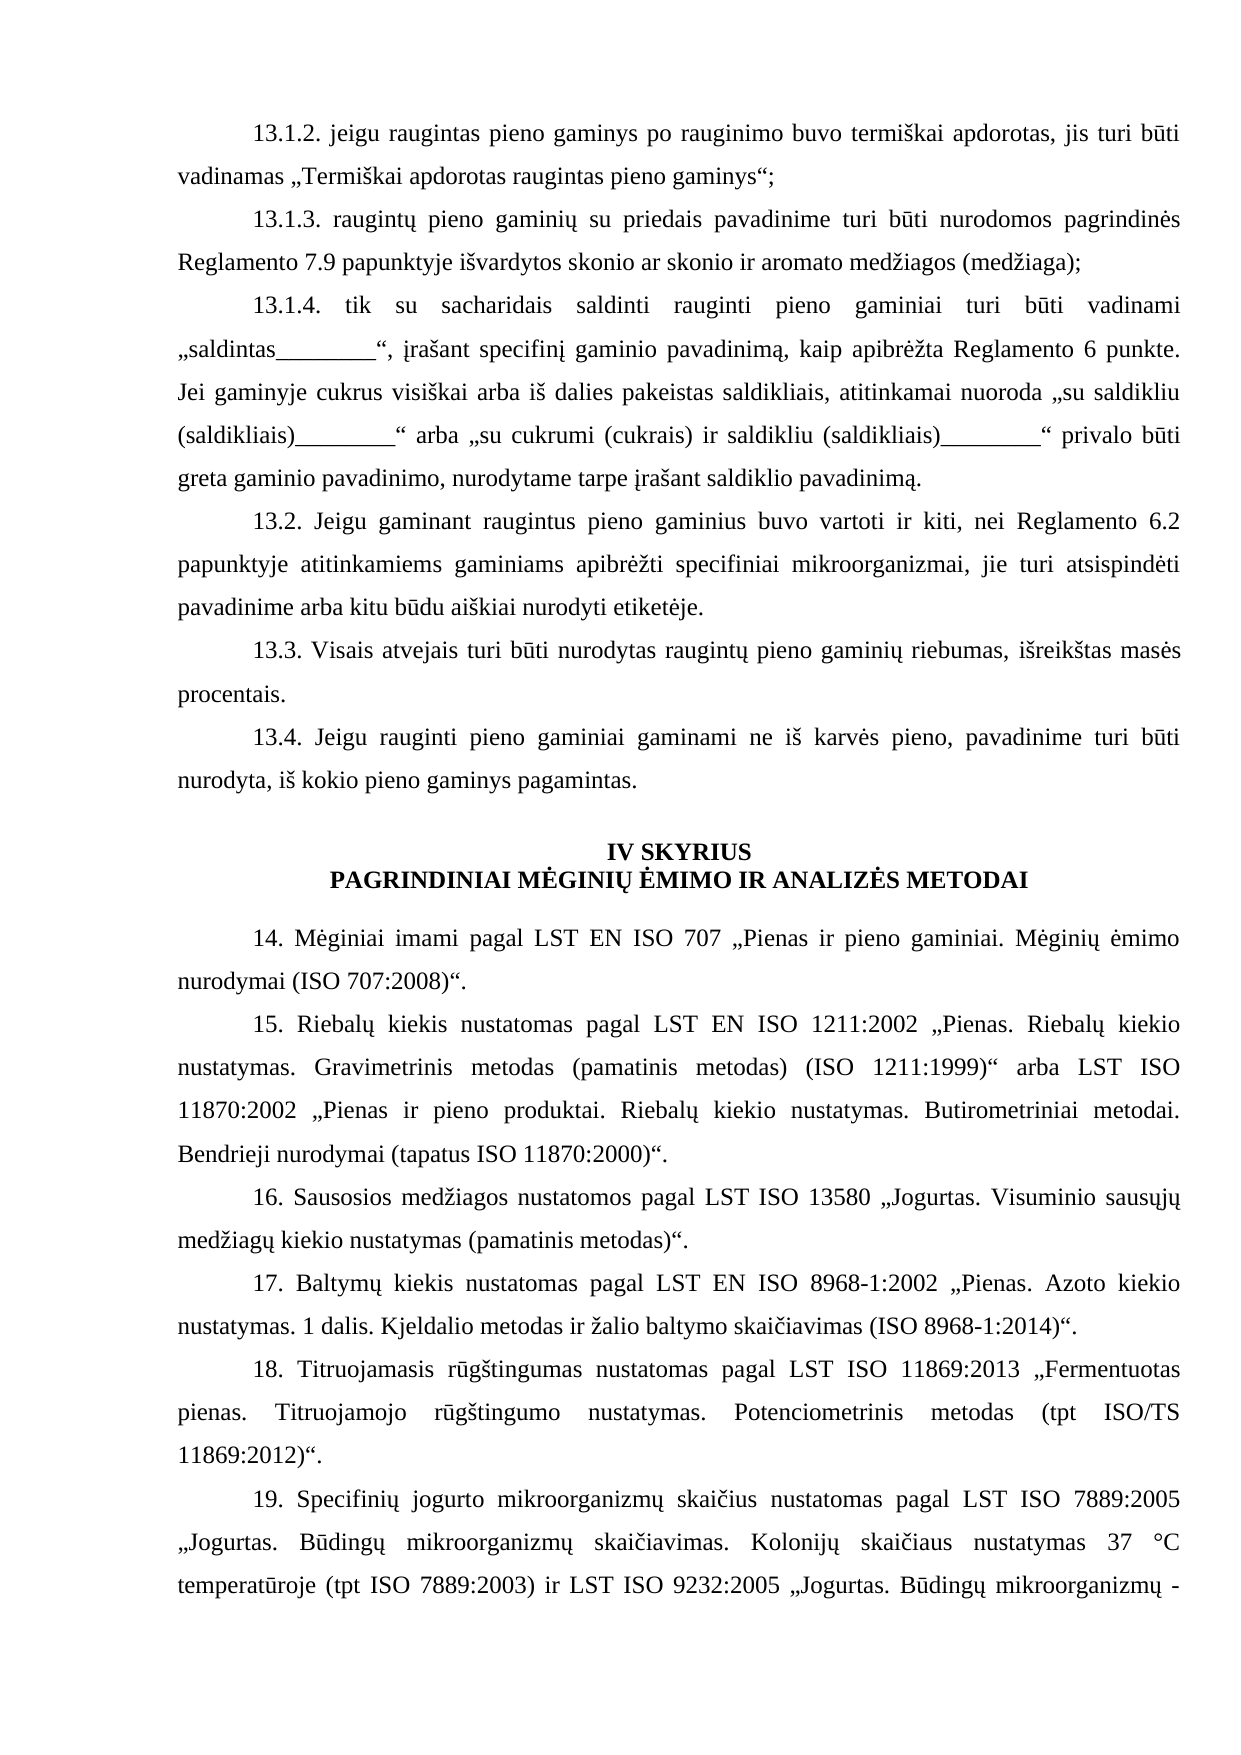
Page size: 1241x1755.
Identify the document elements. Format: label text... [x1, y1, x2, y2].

text 13.1.2. jeigu raugintas pieno gaminys po rauginimo buvo termiškai apdorotas, jis turi būti vadinamas „Termiškai apdorotas raugintas pieno gaminys“; [177, 118, 1181, 190]
text 17. Baltymų kiekis nustatomas pagal LST EN ISO 8968-1:2002 „Pienas. Azoto kiekio nustatymas. 1 dalis. Kjeldalio metodas ir žalio baltymo skaičiavimas (ISO 8968-1:2014)“. [177, 1268, 1181, 1340]
text 13.4. Jeigu rauginti pieno gaminiai gaminami ne iš karvės pieno, pavadinime turi būti nurodyta, iš kokio pieno gaminys pagamintas. [177, 722, 1181, 794]
text 15. Riebalų kiekis nustatomas pagal LST EN ISO 1211:2002 „Pienas. Riebalų kiekio nustatymas. Gravimetrinis metodas (pamatinis metodas) (ISO 1211:1999)“ arba LST ISO 11870:2002 „Pienas ir pieno produktai. Riebalų kiekio nustatymas. Butirometriniai metodai. Bendrieji nurodymai (tapatus ISO 11870:2000)“. [177, 1009, 1181, 1167]
text 13.1.3. raugintų pieno gaminių su priedais pavadinime turi būti nurodomos pagrindinės Reglamento 7.9 papunktyje išvardytos skonio ar skonio ir aromato medžiagos (medžiaga); [177, 204, 1181, 276]
text 13.2. Jeigu gaminant raugintus pieno gaminius buvo vartoti ir kiti, nei Reglamento 6.2 papunktyje atitinkamiems gaminiams apibrėžti specifiniai mikroorganizmai, jie turi atsispindėti pavadinime arba kitu būdu aiškiai nurodyti etiketėje. [177, 506, 1181, 621]
text 13.1.4. tik su sacharidais saldinti rauginti pieno gaminiai turi būti vadinami „saldintas________“, įrašant specifinį gaminio pavadinimą, kaip apibrėžta Reglamento 6 punkte. Jei gaminyje cukrus visiškai arba iš dalies pakeistas saldikliais, atitinkamai nuoroda „su saldikliu (saldikliais)________“ arba „su cukrumi (cukrais) ir saldikliu (saldikliais)________“ privalo būti greta gaminio pavadinimo, nurodytame tarpe įrašant saldiklio pavadinimą. [177, 291, 1181, 492]
text 18. Titruojamasis rūgštingumas nustatomas pagal LST ISO 11869:2013 „Fermentuotas pienas. Titruojamojo rūgštingumo nustatymas. Potenciometrinis metodas (tpt ISO/TS 11869:2012)“. [177, 1354, 1181, 1469]
text 16. Sausosios medžiagos nustatomos pagal LST ISO 13580 „Jogurtas. Visuminio sausųjų medžiagų kiekio nustatymas (pamatinis metodas)“. [177, 1182, 1181, 1254]
text PAGRINDINIAI MĖGINIŲ ĖMIMO IR ANALIZĖS METODAI [177, 866, 1181, 894]
text IV SKYRIUS [177, 837, 1181, 866]
text 14. Mėginiai imami pagal LST EN ISO 707 „Pienas ir pieno gaminiai. Mėginių ėmimo nurodymai (ISO 707:2008)“. [177, 923, 1181, 995]
text 19. Specifinių jogurto mikroorganizmų skaičius nustatomas pagal LST ISO 7889:2005 „Jogurtas. Būdingų mikroorganizmų skaičiavimas. Kolonijų skaičiaus nustatymas 37 °C temperatūroje (tpt ISO 7889:2003) ir LST ISO 9232:2005 „Jogurtas. Būdingų mikroorganizmų [177, 1484, 1181, 1599]
text 13.3. Visais atvejais turi būti nurodytas raugintų pieno gaminių riebumas, išreikštas masės procentais. [177, 636, 1181, 707]
